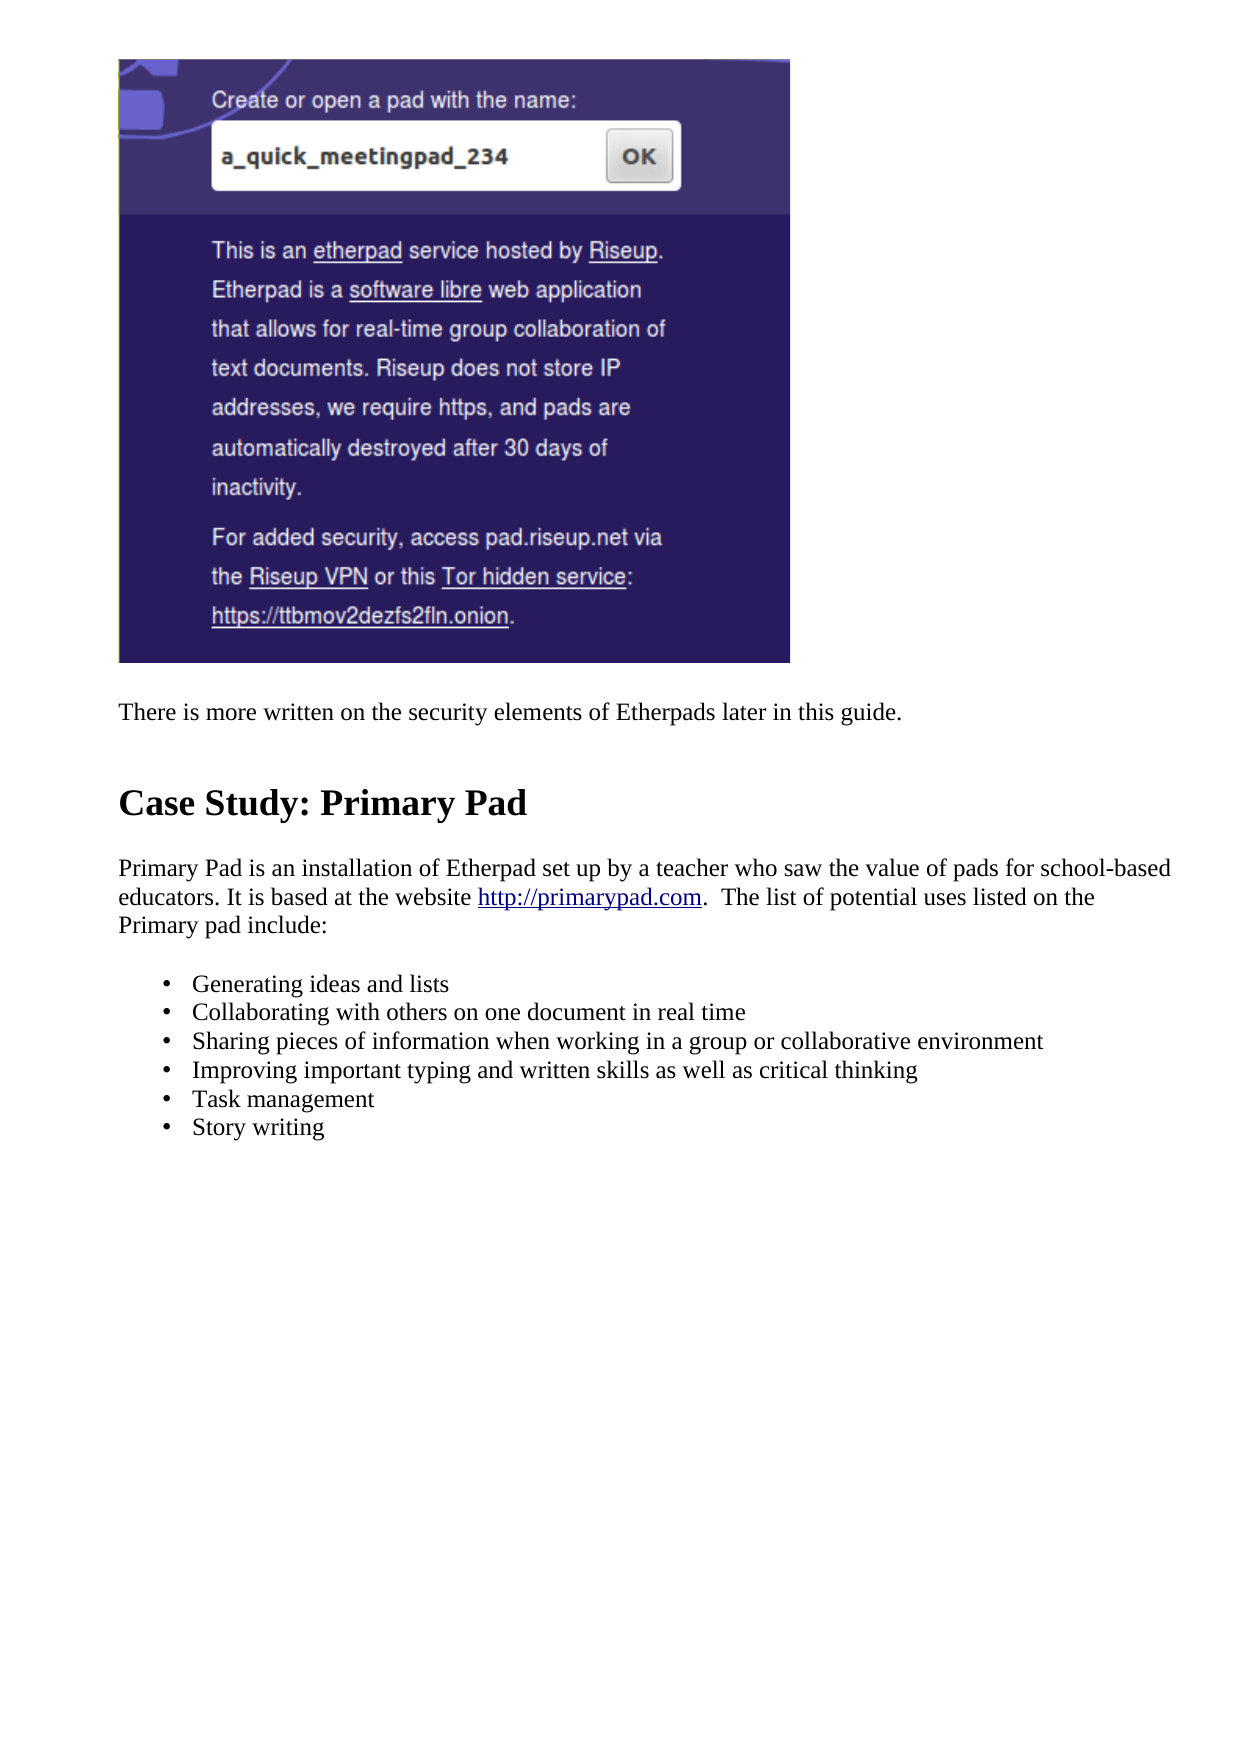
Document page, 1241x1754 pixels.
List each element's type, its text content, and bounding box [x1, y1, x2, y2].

list Collaborating with others on one document in real time [162, 997, 1181, 1026]
list Task management [162, 1084, 1181, 1112]
picture [118, 59, 790, 663]
list Sharing pieces of information when working in a group or collaborative environment [162, 1026, 1181, 1055]
list Generating ideas and lists [162, 969, 1181, 997]
list Story writing [162, 1112, 1181, 1141]
text There is more written on the security elements of Etherpads later in this guide. [118, 697, 1181, 726]
list Improving important typing and written skills as well as critical thinking [162, 1055, 1181, 1084]
subtitle Case Study: Primary Pad [118, 780, 1181, 823]
text Primary Pad is an installation of Etherpad set up by a teacher who saw the value of pads for school-based educators. It is based at the website http://primarypad.com. The list of potential uses listed on the Primary pad include: [118, 853, 1181, 939]
